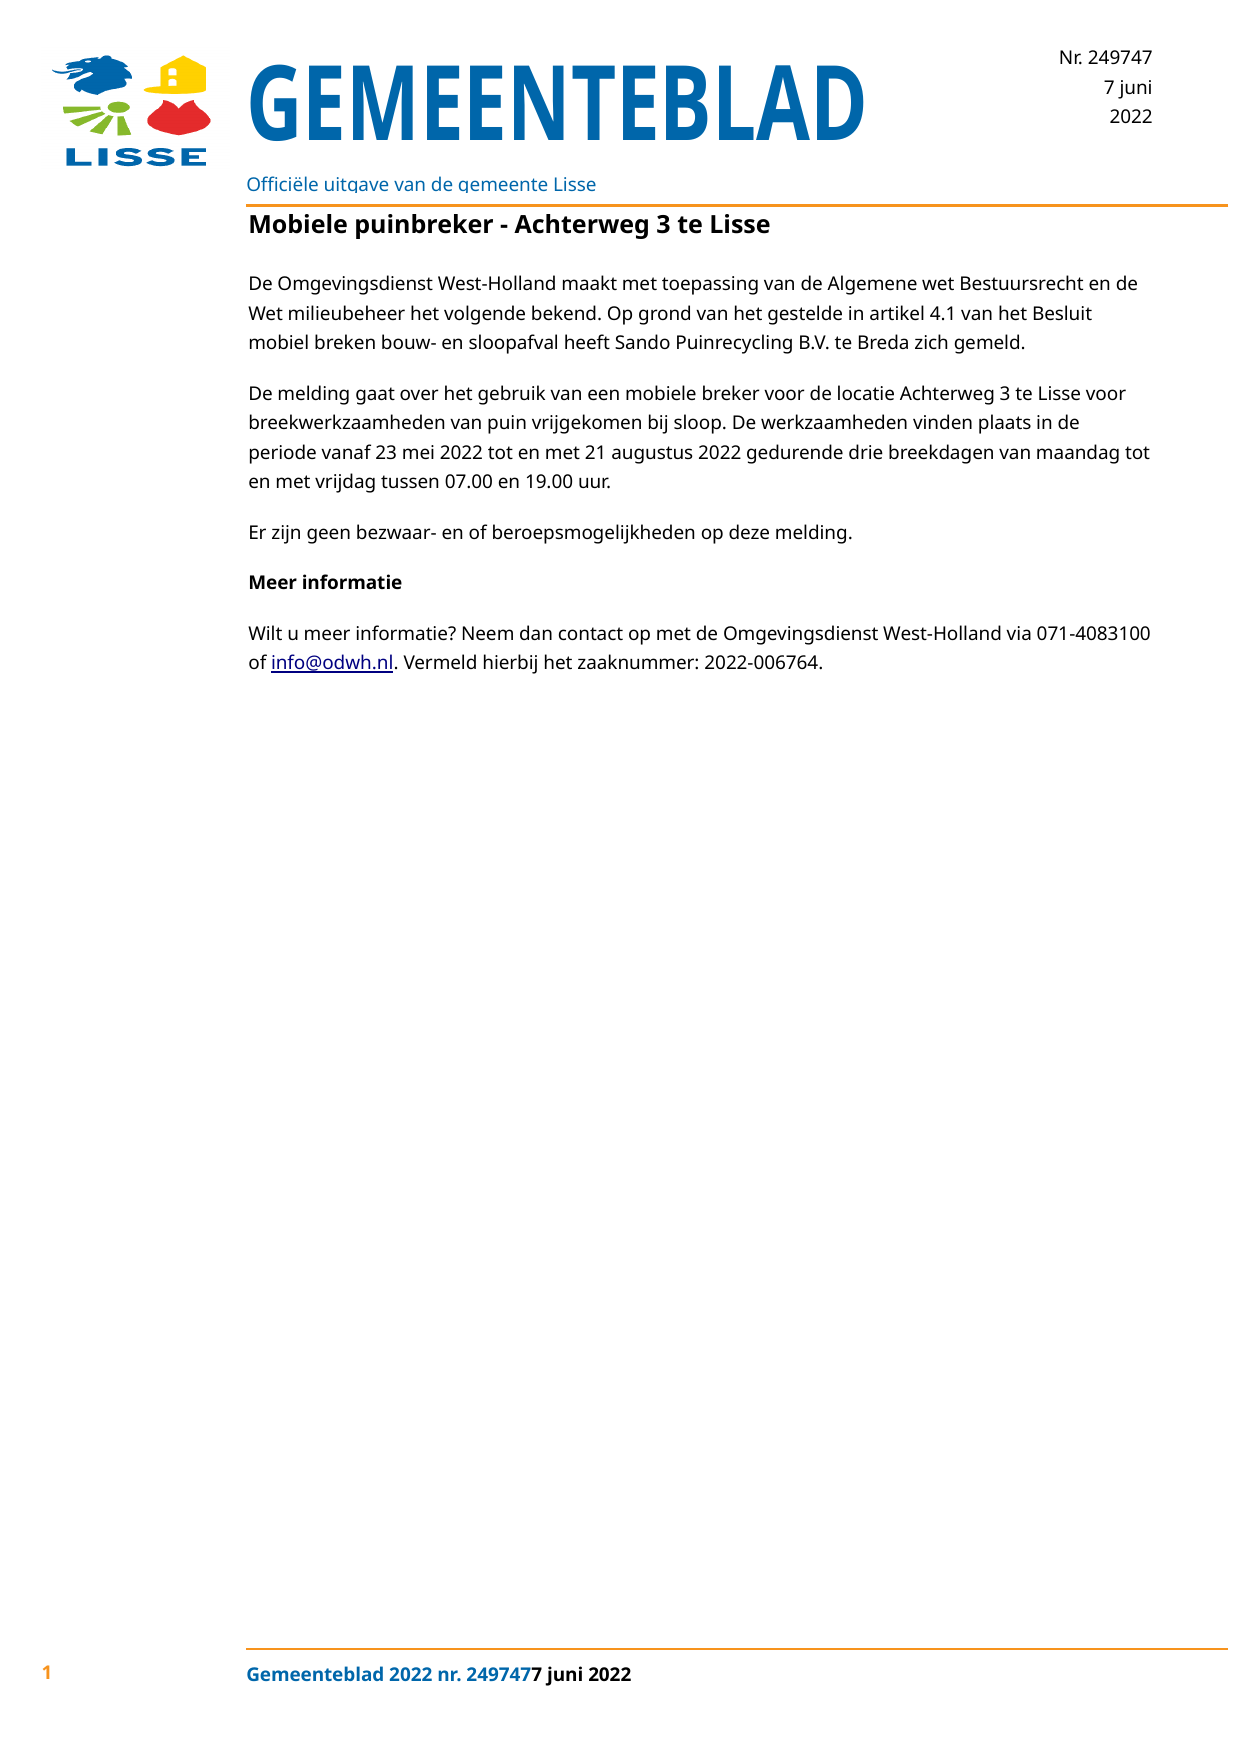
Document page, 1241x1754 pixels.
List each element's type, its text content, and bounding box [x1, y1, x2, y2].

text Mobiele puinbreker - Achterweg 3 te Lisse [248, 207, 1152, 241]
text De melding gaat over het gebruik van een mobiele breker voor de locatie Achterweg 3 te Lisse voor breekwerkzaamheden van puin vrijgekomen bij sloop. De werkzaamheden vinden plaats in de periode vanaf 23 mei 2022 tot en met 21 augustus 2022 gedurende drie breekdagen van maandag tot en met vrijdag tussen 07.00 en 19.00 uur. [248, 380, 1152, 494]
picture [41, 47, 231, 172]
text De Omgevingsdienst West-Holland maakt met toepassing van de Algemene wet Bestuursrecht en de Wet milieubeheer het volgende bekend. Op grond van het gestelde in artikel 4.1 van het Besluit mobiel breken bouw- en sloopafval heeft Sando Puinrecycling B.V. te Breda zich gemeld. [248, 270, 1152, 355]
text Wilt u meer informatie? Neem dan contact op met de Omgevingsdienst West-Holland via 071‑4083100 of info@odwh.nl. Vermeld hierbij het zaaknummer: 2022-006764. [248, 620, 1152, 675]
text Er zijn geen bezwaar- en of beroepsmogelijkheden op deze melding. [248, 519, 1152, 545]
text Meer informatie [248, 569, 1152, 595]
